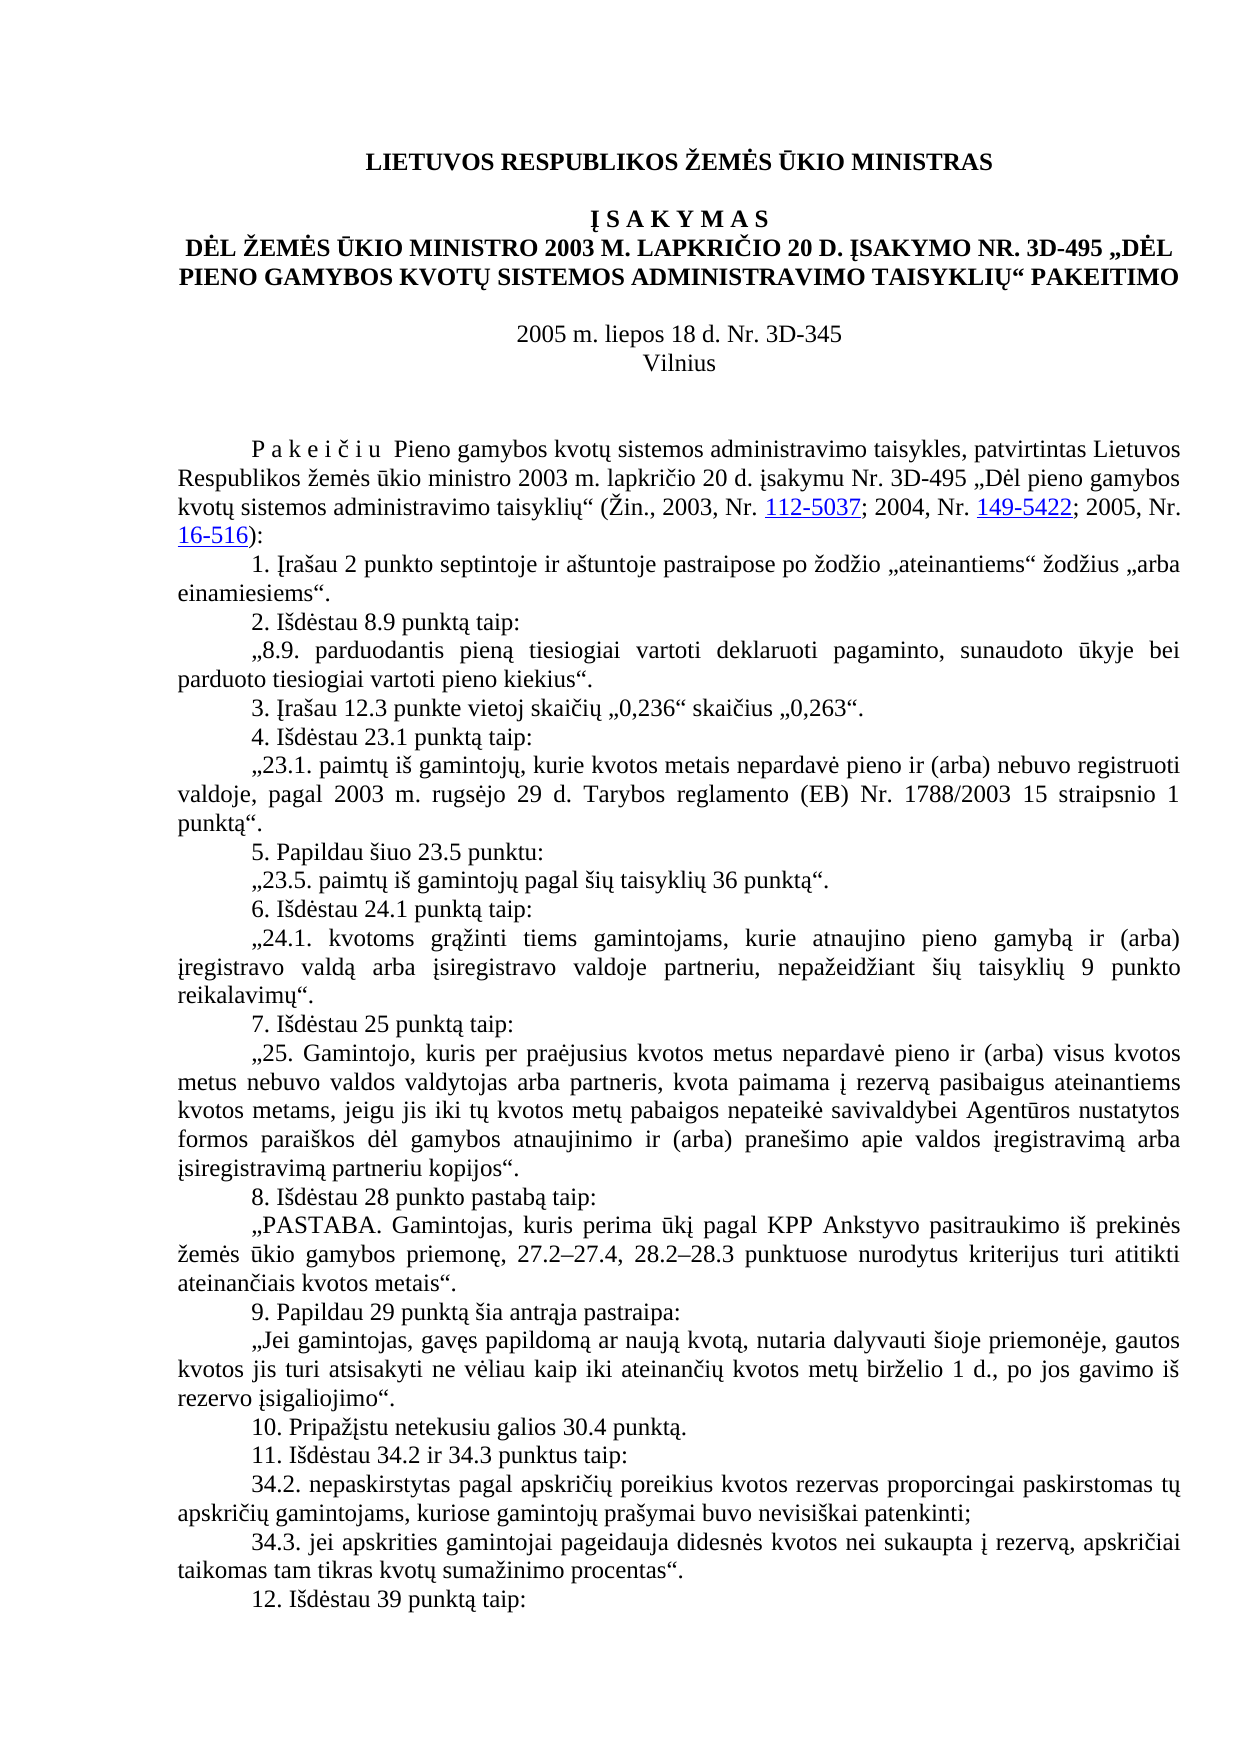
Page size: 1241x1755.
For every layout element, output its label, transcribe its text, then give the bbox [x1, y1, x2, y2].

text 12. Išdėstau 39 punktą taip: [177, 1584, 1181, 1613]
text Į S A K Y M A S [177, 204, 1181, 233]
text 8. Išdėstau 28 punkto pastabą taip: [177, 1182, 1181, 1211]
text Vilnius [177, 348, 1181, 377]
text 10. Pripažįstu netekusiu galios 30.4 punktą. [177, 1412, 1181, 1441]
text 2. Išdėstau 8.9 punktą taip: [177, 607, 1181, 636]
text „25. Gamintojo, kuris per praėjusius kvotos metus nepardavė pieno ir (arba) visus kvotos metus nebuvo valdos valdytojas arba partneris, kvota paimama į rezervą pasibaigus ateinantiems kvotos metams, jeigu jis iki tų kvotos metų pabaigos nepateikė savivaldybei Agentūros nustatytos formos paraiškos dėl gamybos atnaujinimo ir (arba) pranešimo apie valdos įregistravimą arba įsiregistravimą partneriu kopijos“. [177, 1038, 1181, 1182]
text „8.9. parduodantis pieną tiesiogiai vartoti deklaruoti pagaminto, sunaudoto ūkyje bei parduoto tiesiogiai vartoti pieno kiekius“. [177, 636, 1181, 693]
text 34.2. nepaskirstytas pagal apskričių poreikius kvotos rezervas proporcingai paskirstomas tų apskričių gamintojams, kuriose gamintojų prašymai buvo nevisiškai patenkinti; [177, 1469, 1181, 1527]
text 11. Išdėstau 34.2 ir 34.3 punktus taip: [177, 1441, 1181, 1469]
text „23.5. paimtų iš gamintojų pagal šių taisyklių 36 punktą“. [177, 866, 1181, 894]
text 1. Įrašau 2 punkto septintoje ir aštuntoje pastraipose po žodžio „ateinantiems“ žodžius „arba einamiesiems“. [177, 549, 1181, 607]
text „23.1. paimtų iš gamintojų, kurie kvotos metais nepardavė pieno ir (arba) nebuvo registruoti valdoje, pagal 2003 m. rugsėjo 29 d. Tarybos reglamento (EB) Nr. 1788/2003 15 straipsnio 1 punktą“. [177, 751, 1181, 837]
text „24.1. kvotoms grąžinti tiems gamintojams, kurie atnaujino pieno gamybą ir (arba) įregistravo valdą arba įsiregistravo valdoje partneriu, nepažeidžiant šių taisyklių 9 punkto reikalavimų“. [177, 923, 1181, 1009]
text LIETUVOS RESPUBLIKOS ŽEMĖS ŪKIO MINISTRAS [177, 147, 1181, 176]
text 9. Papildau 29 punktą šia antrąja pastraipa: [177, 1297, 1181, 1326]
text Pakeičiu Pieno gamybos kvotų sistemos administravimo taisykles, patvirtintas Lietuvos Respublikos žemės ūkio ministro 2003 m. lapkričio 20 d. įsakymu Nr. 3D-495 „Dėl pieno gamybos kvotų sistemos administravimo taisyklių“ (Žin., 2003, Nr. 112-5037; 2004, Nr. 149-5422; 2005, Nr. 16-516): [177, 434, 1181, 549]
text 34.3. jei apskrities gamintojai pageidauja didesnės kvotos nei sukaupta į rezervą, apskričiai taikomas tam tikras kvotų sumažinimo procentas“. [177, 1527, 1181, 1584]
text 4. Išdėstau 23.1 punktą taip: [177, 722, 1181, 751]
text 5. Papildau šiuo 23.5 punktu: [177, 837, 1181, 866]
text 6. Išdėstau 24.1 punktą taip: [177, 894, 1181, 923]
text DĖL ŽEMĖS ŪKIO MINISTRO 2003 M. LAPKRIČIO 20 D. ĮSAKYMO NR. 3D-495 „DĖL PIENO GAMYBOS KVOTŲ SISTEMOS ADMINISTRAVIMO TAISYKLIŲ“ PAKEITIMO [177, 233, 1181, 291]
text 3. Įrašau 12.3 punkte vietoj skaičių „0,236“ skaičius „0,263“. [177, 693, 1181, 722]
text 2005 m. liepos 18 d. Nr. 3D-345 [177, 319, 1181, 348]
text 7. Išdėstau 25 punktą taip: [177, 1009, 1181, 1038]
text „Jei gamintojas, gavęs papildomą ar naują kvotą, nutaria dalyvauti šioje priemonėje, gautos kvotos jis turi atsisakyti ne vėliau kaip iki ateinančių kvotos metų birželio 1 d., po jos gavimo iš rezervo įsigaliojimo“. [177, 1326, 1181, 1412]
text „PASTABA. Gamintojas, kuris perima ūkį pagal KPP Ankstyvo pasitraukimo iš prekinės žemės ūkio gamybos priemonę, 27.2–27.4, 28.2–28.3 punktuose nurodytus kriterijus turi atitikti ateinančiais kvotos metais“. [177, 1211, 1181, 1297]
